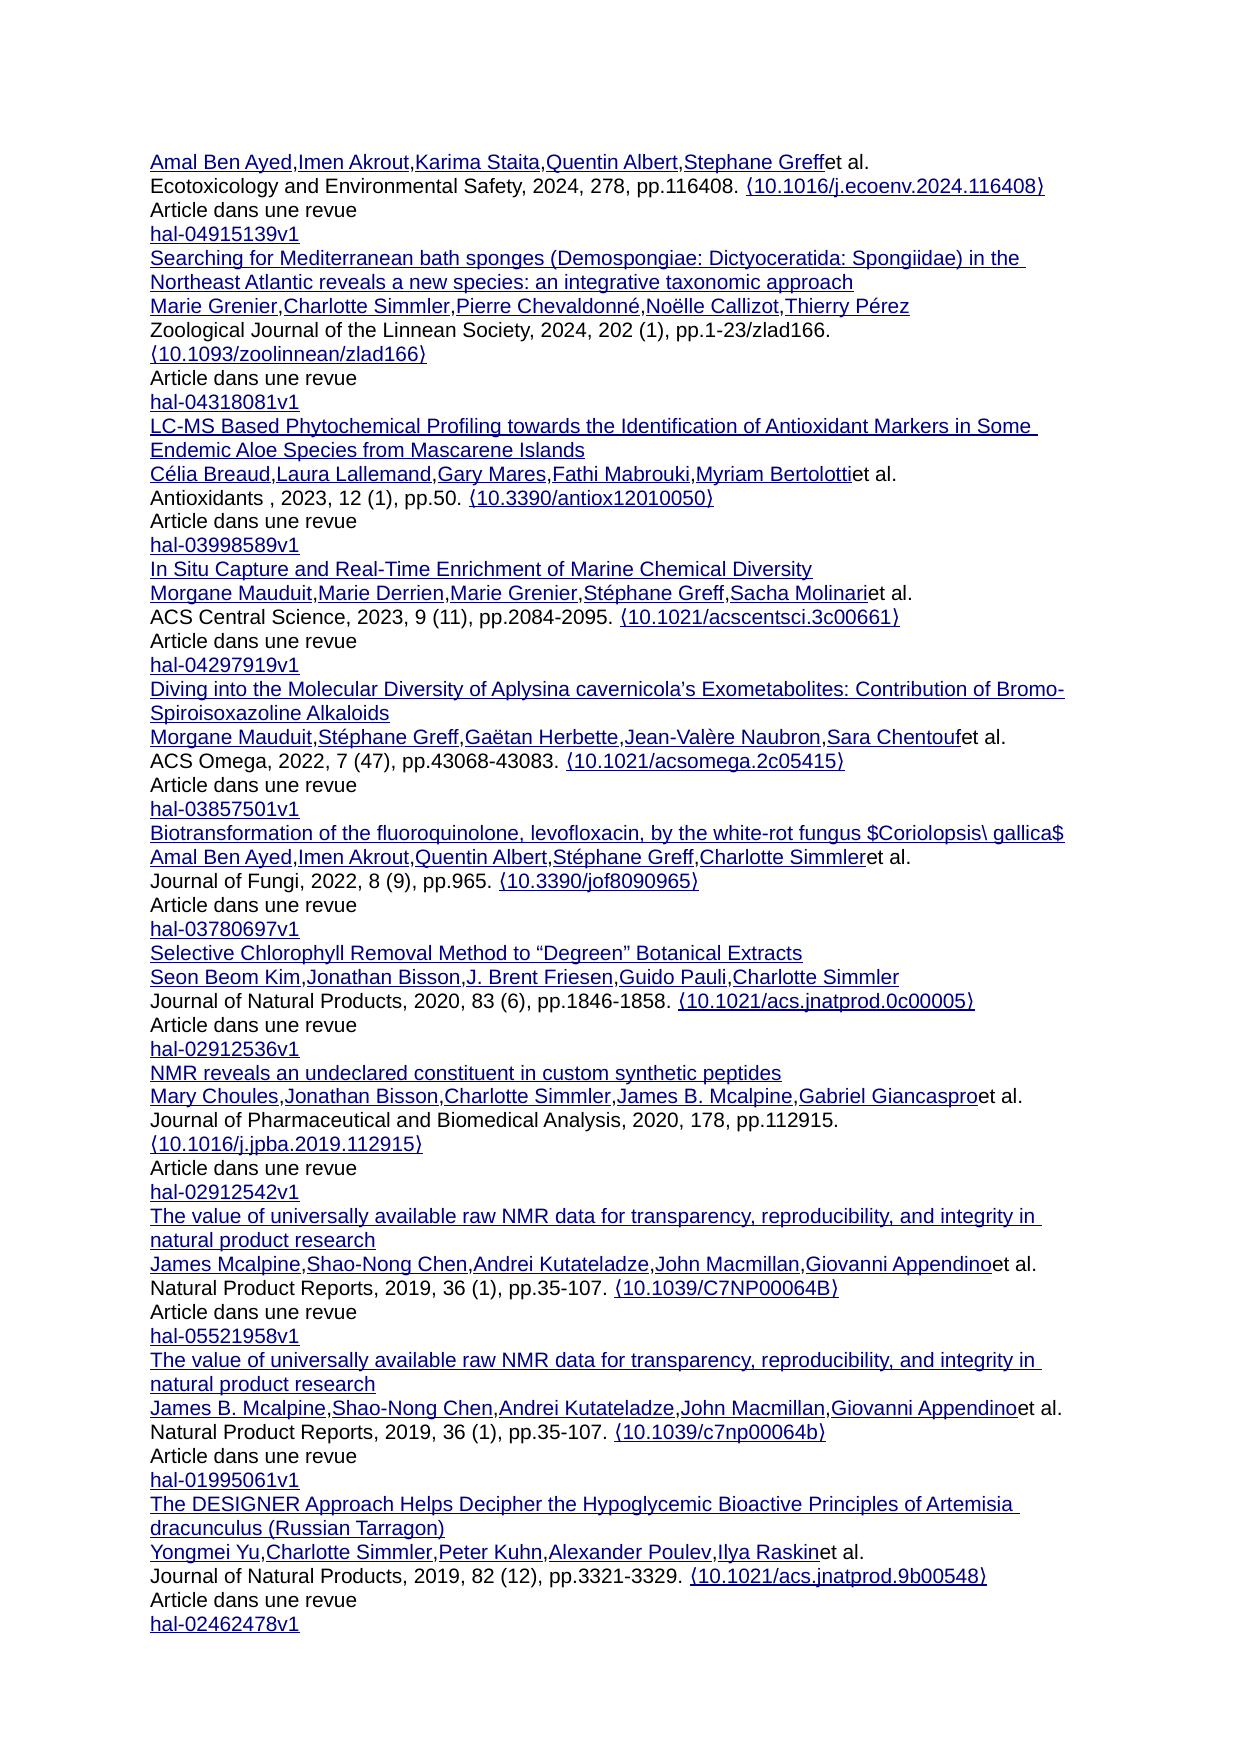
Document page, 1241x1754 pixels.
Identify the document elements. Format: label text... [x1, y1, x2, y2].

table_cell The value of universally available raw NMR data for transparency, reproducibility, and integrity in natural product research James Mcalpine,Shao-Nong Chen,Andrei Kutateladze,John Macmillan,Giovanni Appendinoet al. Natural Product Reports, 2019, 36 (1), pp.35-107. ⟨10.1039/C7NP00064B⟩ Article dans une revue hal-05521958v1 [150, 1204, 1090, 1348]
table_cell LC-MS Based Phytochemical Profiling towards the Identification of Antioxidant Markers in Some Endemic Aloe Species from Mascarene Islands Célia Breaud,Laura Lallemand,Gary Mares,Fathi Mabrouki,Myriam Bertolottiet al. Antioxidants , 2023, 12 (1), pp.50. ⟨10.3390/antiox12010050⟩ Article dans une revue hal-03998589v1 [150, 414, 1090, 557]
table_cell NMR reveals an undeclared constituent in custom synthetic peptides Mary Choules,Jonathan Bisson,Charlotte Simmler,James B. Mcalpine,Gabriel Giancasproet al. Journal of Pharmaceutical and Biomedical Analysis, 2020, 178, pp.112915. ⟨10.1016/j.jpba.2019.112915⟩ Article dans une revue hal-02912542v1 [150, 1060, 1090, 1204]
table_cell Amal Ben Ayed,Imen Akrout,Karima Staita,Quentin Albert,Stephane Greffet al. Ecotoxicology and Environmental Safety, 2024, 278, pp.116408. ⟨10.1016/j.ecoenv.2024.116408⟩ Article dans une revue hal-04915139v1 [150, 150, 1090, 246]
table_cell Biotransformation of the fluoroquinolone, levofloxacin, by the white-rot fungus $Coriolopsis\ gallica$ Amal Ben Ayed,Imen Akrout,Quentin Albert,Stéphane Greff,Charlotte Simmleret al. Journal of Fungi, 2022, 8 (9), pp.965. ⟨10.3390/jof8090965⟩ Article dans une revue hal-03780697v1 [150, 821, 1090, 941]
table_cell The value of universally available raw NMR data for transparency, reproducibility, and integrity in natural product research James B. Mcalpine,Shao-Nong Chen,Andrei Kutateladze,John Macmillan,Giovanni Appendinoet al. Natural Product Reports, 2019, 36 (1), pp.35-107. ⟨10.1039/c7np00064b⟩ Article dans une revue hal-01995061v1 [150, 1348, 1090, 1492]
table_cell The DESIGNER Approach Helps Decipher the Hypoglycemic Bioactive Principles of Artemisia dracunculus (Russian Tarragon) Yongmei Yu,Charlotte Simmler,Peter Kuhn,Alexander Poulev,Ilya Raskinet al. Journal of Natural Products, 2019, 82 (12), pp.3321-3329. ⟨10.1021/acs.jnatprod.9b00548⟩ Article dans une revue hal-02462478v1 [150, 1492, 1090, 1635]
table_cell Diving into the Molecular Diversity of Aplysina cavernicola’s Exometabolites: Contribution of Bromo-Spiroisoxazoline Alkaloids Morgane Mauduit,Stéphane Greff,Gaëtan Herbette,Jean-Valère Naubron,Sara Chentoufet al. ACS Omega, 2022, 7 (47), pp.43068-43083. ⟨10.1021/acsomega.2c05415⟩ Article dans une revue hal-03857501v1 [150, 677, 1090, 821]
table_cell Selective Chlorophyll Removal Method to “Degreen” Botanical Extracts Seon Beom Kim,Jonathan Bisson,J. Brent Friesen,Guido Pauli,Charlotte Simmler Journal of Natural Products, 2020, 83 (6), pp.1846-1858. ⟨10.1021/acs.jnatprod.0c00005⟩ Article dans une revue hal-02912536v1 [150, 941, 1090, 1060]
table_cell In Situ Capture and Real-Time Enrichment of Marine Chemical Diversity Morgane Mauduit,Marie Derrien,Marie Grenier,Stéphane Greff,Sacha Molinariet al. ACS Central Science, 2023, 9 (11), pp.2084-2095. ⟨10.1021/acscentsci.3c00661⟩ Article dans une revue hal-04297919v1 [150, 557, 1090, 677]
table_cell Searching for Mediterranean bath sponges (Demospongiae: Dictyoceratida: Spongiidae) in the Northeast Atlantic reveals a new species: an integrative taxonomic approach Marie Grenier,Charlotte Simmler,Pierre Chevaldonné,Noëlle Callizot,Thierry Pérez Zoological Journal of the Linnean Society, 2024, 202 (1), pp.1-23/zlad166. ⟨10.1093/zoolinnean/zlad166⟩ Article dans une revue hal-04318081v1 [150, 246, 1090, 413]
